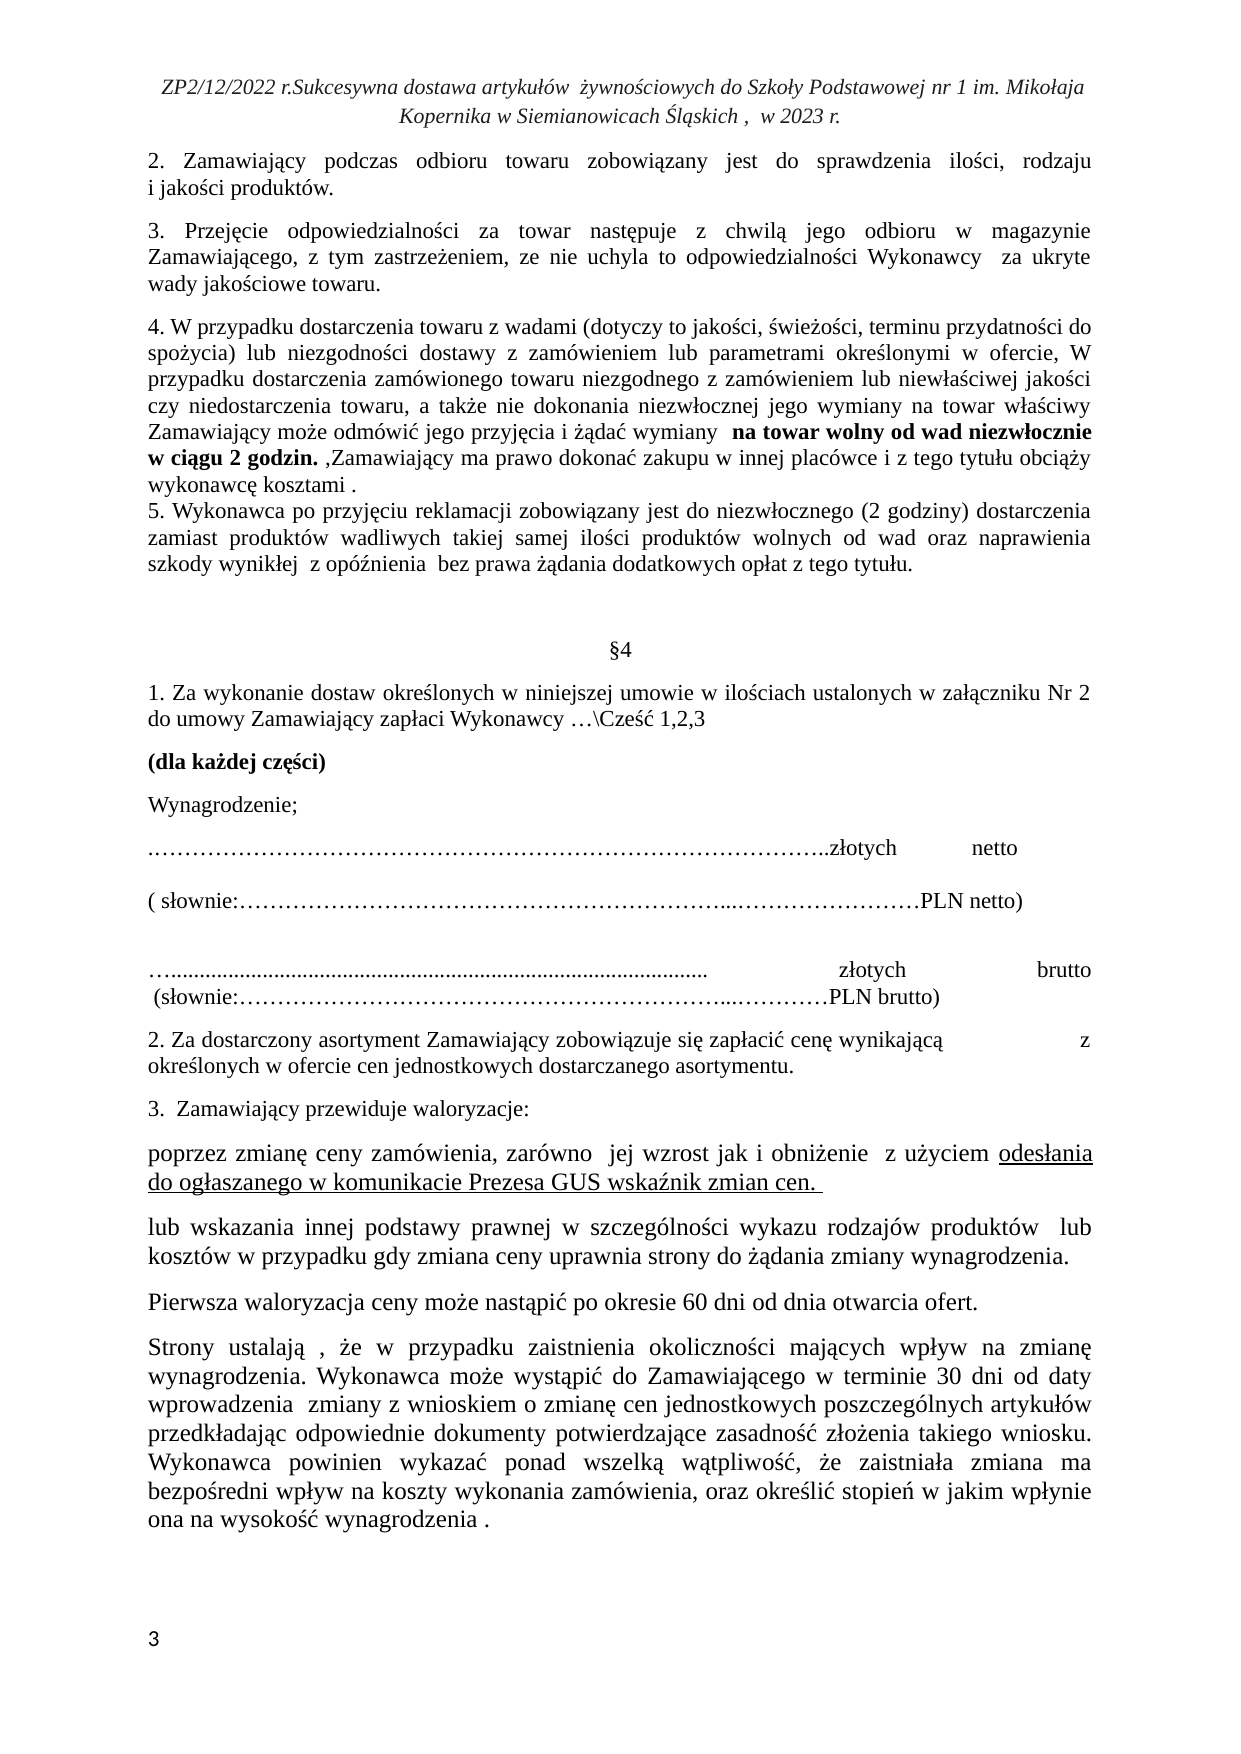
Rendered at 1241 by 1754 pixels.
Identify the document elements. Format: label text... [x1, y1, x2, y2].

text 4. W przypadku dostarczenia towaru z wadami (dotyczy to jakości, świeżości, terminu przydatności do spożycia) lub niezgodności dostawy z zamówieniem lub parametrami określonymi w ofercie, W przypadku dostarczenia zamówionego towaru niezgodnego z zamówieniem lub niewłaściwej jakości czy niedostarczenia towaru, a także nie dokonania niezwłocznej jego wymiany na towar właściwy Zamawiający może odmówić jego przyjęcia i żądać wymiany na towar wolny od wad niezwłocznie w ciągu 2 godzin. ,Zamawiający ma prawo dokonać zakupu w innej placówce i z tego tytułu obciąży wykonawcę kosztami . [148, 313, 1093, 497]
text §4 [148, 636, 1093, 662]
text (dla każdej części) [148, 748, 1093, 775]
text poprzez zmianę ceny zamówienia, zarówno jej wzrost jak i obniżenie z użyciem odesłania do ogłaszanego w komunikacie Prezesa GUS wskaźnik zmian cen. [148, 1138, 1093, 1196]
text 3. Przejęcie odpowiedzialności za towar następuje z chwilą jego odbioru w magazynie Zamawiającego, z tym zastrzeżeniem, ze nie uchyla to odpowiedzialności Wykonawcy za ukryte wady jakościowe towaru. [148, 217, 1093, 296]
text 3. Zamawiający przewiduje waloryzacje: [148, 1095, 1093, 1122]
text ….............................................................................................. złotych brutto (słownie:………………………………………………………...…………PLN brutto) [148, 956, 1093, 1009]
text 2. Zamawiający podczas odbioru towaru zobowiązany jest do sprawdzenia ilości, rodzaju i jakości produktów. [148, 148, 1093, 200]
text .……………………………………………………………………………..złotych netto ( słownie:………………………………………………………...……………………PLN netto) [148, 834, 1093, 913]
text 2. Za dostarczony asortyment Zamawiający zobowiązuje się zapłacić cenę wynikającą z określonych w ofercie cen jednostkowych dostarczanego asortymentu. [148, 1026, 1093, 1078]
text Strony ustalają , że w przypadku zaistnienia okoliczności mających wpływ na zmianę wynagrodzenia. Wykonawca może wystąpić do Zamawiającego w terminie 30 dni od daty wprowadzenia zmiany z wnioskiem o zmianę cen jednostkowych poszczególnych artykułów przedkładając odpowiednie dokumenty potwierdzające zasadność złożenia takiego wniosku. Wykonawca powinien wykazać ponad wszelką wątpliwość, że zaistniała zmiana ma bezpośredni wpływ na koszty wykonania zamówienia, oraz określić stopień w jakim wpłynie ona na wysokość wynagrodzenia . [148, 1332, 1093, 1533]
text lub wskazania innej podstawy prawnej w szczególności wykazu rodzajów produktów lub kosztów w przypadku gdy zmiana ceny uprawnia strony do żądania zmiany wynagrodzenia. [148, 1212, 1093, 1270]
text 1. Za wykonanie dostaw określonych w niniejszej umowie w ilościach ustalonych w załączniku Nr 2 do umowy Zamawiający zapłaci Wykonawcy …\Cześć 1,2,3 [148, 679, 1093, 732]
text 5. Wykonawca po przyjęciu reklamacji zobowiązany jest do niezwłocznego (2 godziny) dostarczenia zamiast produktów wadliwych takiej samej ilości produktów wolnych od wad oraz naprawienia szkody wynikłej z opóźnienia bez prawa żądania dodatkowych opłat z tego tytułu. [148, 497, 1093, 576]
text Pierwsza waloryzacja ceny może nastąpić po okresie 60 dni od dnia otwarcia ofert. [148, 1287, 1093, 1315]
text Wynagrodzenie; [148, 791, 1093, 818]
